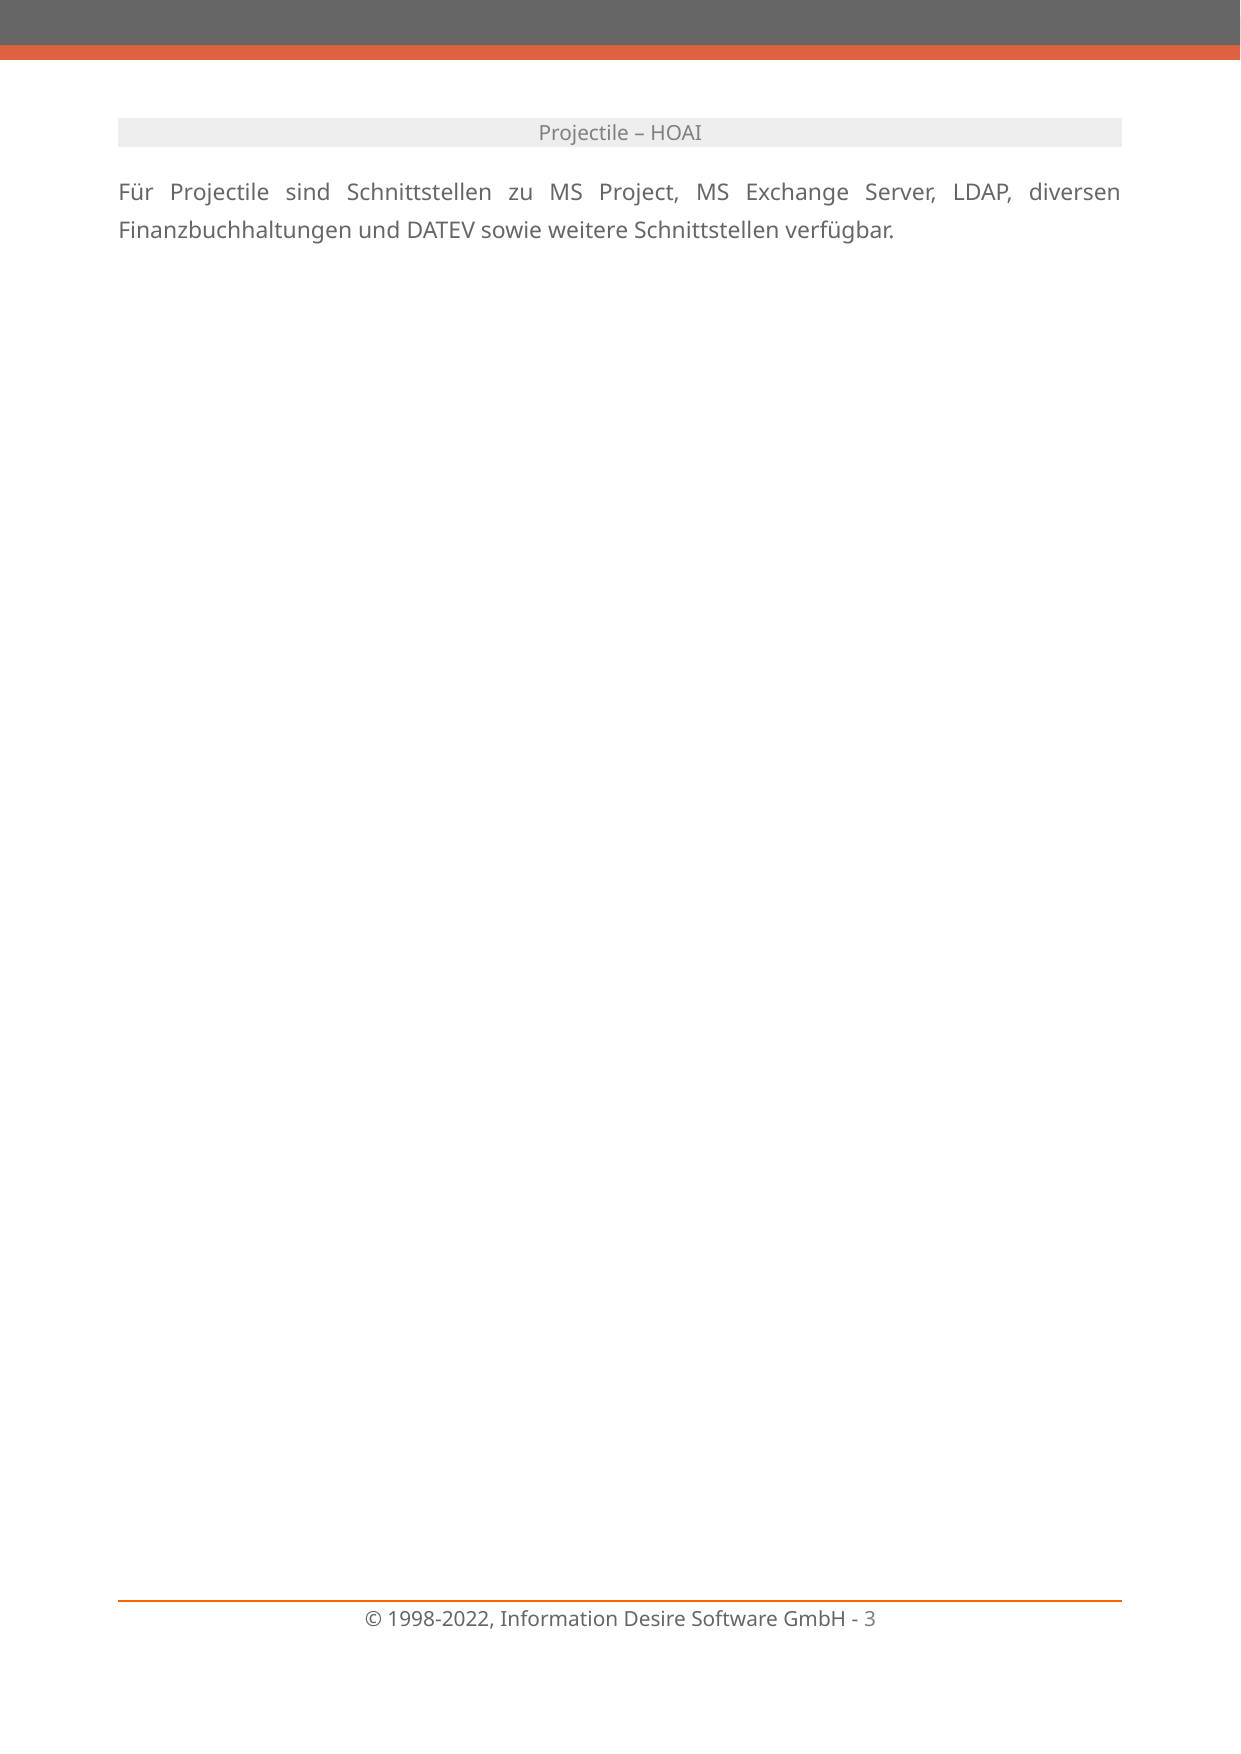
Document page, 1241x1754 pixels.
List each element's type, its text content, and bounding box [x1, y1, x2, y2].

text Für Projectile sind Schnittstellen zu MS Project, MS Exchange Server, LDAP, diversen Finanzbuchhaltungen und DATEV sowie weitere Schnittstellen verfügbar. [118, 176, 1122, 245]
